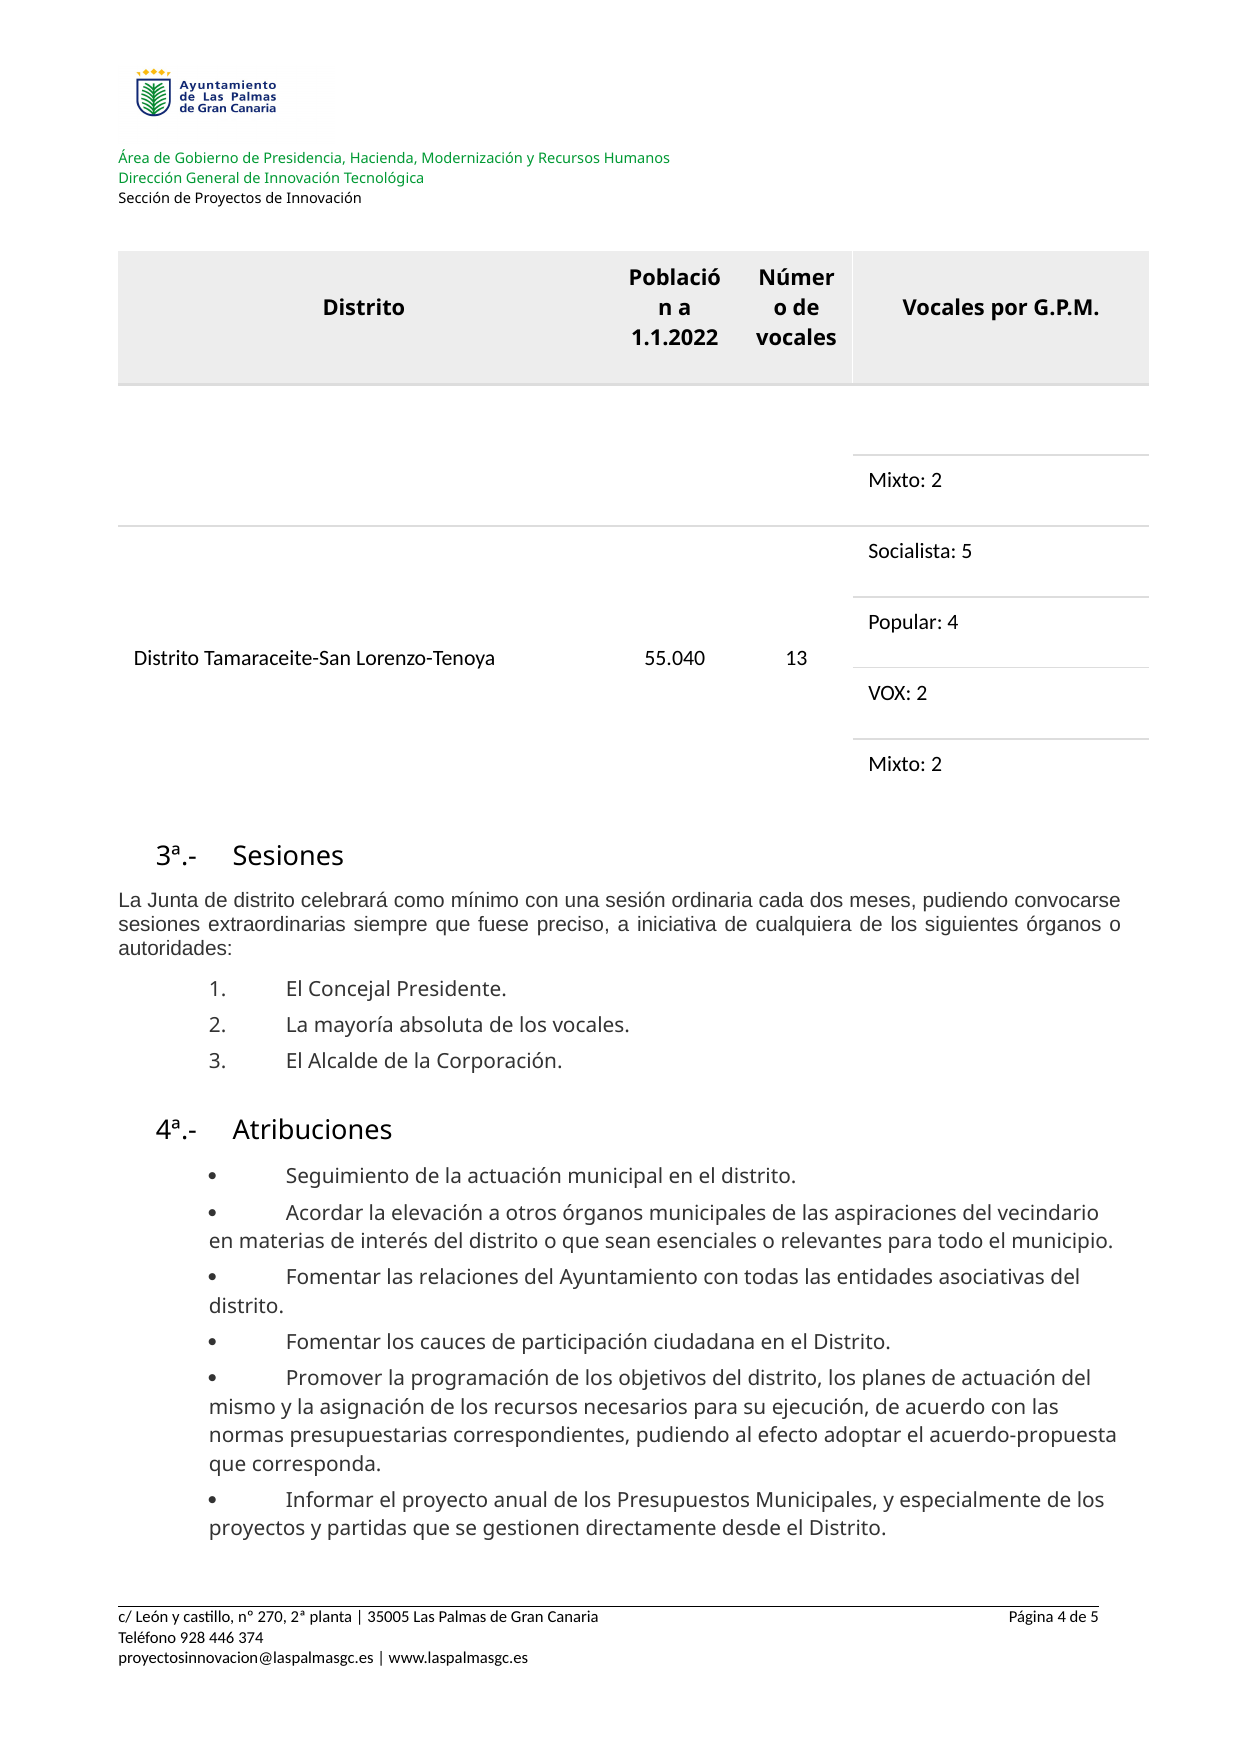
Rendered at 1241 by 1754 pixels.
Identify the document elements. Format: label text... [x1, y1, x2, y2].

table_cell Socialista: 5 [853, 527, 1149, 596]
list Fomentar las relaciones del Ayuntamiento con todas las entidades asociativas del distrito. [209, 1262, 1122, 1319]
subtitle Atribuciones [156, 1111, 1122, 1147]
table_cell [853, 386, 1149, 454]
list El Concejal Presidente. [209, 974, 1122, 1002]
list Promover la programación de los objetivos del distrito, los planes de actuación del mismo y la asignación de los recursos necesarios para su ejecución, de acuerdo con las normas presupuestarias correspondientes, pudiendo al efecto adoptar el acuerdo-propuesta que corresponda. [209, 1363, 1122, 1477]
list El Alcalde de la Corporación. [209, 1046, 1122, 1075]
table_header Número de vocales [740, 251, 852, 383]
table_cell Popular: 4 [853, 598, 1149, 667]
list La mayoría absoluta de los vocales. [209, 1010, 1122, 1038]
list Seguimiento de la actuación municipal en el distrito. [209, 1162, 1122, 1190]
table_header Distrito [118, 251, 609, 383]
list Fomentar los cauces de participación ciudadana en el Distrito. [209, 1327, 1122, 1356]
table_cell 55.040 [609, 527, 740, 809]
list Acordar la elevación a otros órganos municipales de las aspiraciones del vecindario en materias de interés del distrito o que sean esenciales o relevantes para todo el municipio. [209, 1198, 1122, 1255]
table_header Vocales por G.P.M. [853, 251, 1149, 383]
table_cell Mixto: 2 [853, 456, 1149, 525]
table_cell [609, 386, 740, 525]
list Informar el proyecto anual de los Presupuestos Municipales, y especialmente de los proyectos y partidas que se gestionen directamente desde el Distrito. [209, 1485, 1122, 1542]
table_cell [740, 386, 852, 525]
table_cell Distrito Tamaraceite-San Lorenzo-Tenoya [118, 527, 609, 809]
table_cell Mixto: 2 [853, 740, 1149, 809]
subtitle Sesiones [156, 837, 1122, 874]
table_cell 13 [740, 527, 852, 809]
table_header Población a 1.1.2022 [609, 251, 740, 383]
text La Junta de distrito celebrará como mínimo con una sesión ordinaria cada dos meses, pudiendo convocarse sesiones extraordinarias siempre que fuese preciso, a iniciativa de cualquiera de los siguientes órganos o autoridades: [118, 888, 1122, 960]
table_cell VOX: 2 [853, 668, 1149, 738]
table_cell [118, 386, 609, 525]
